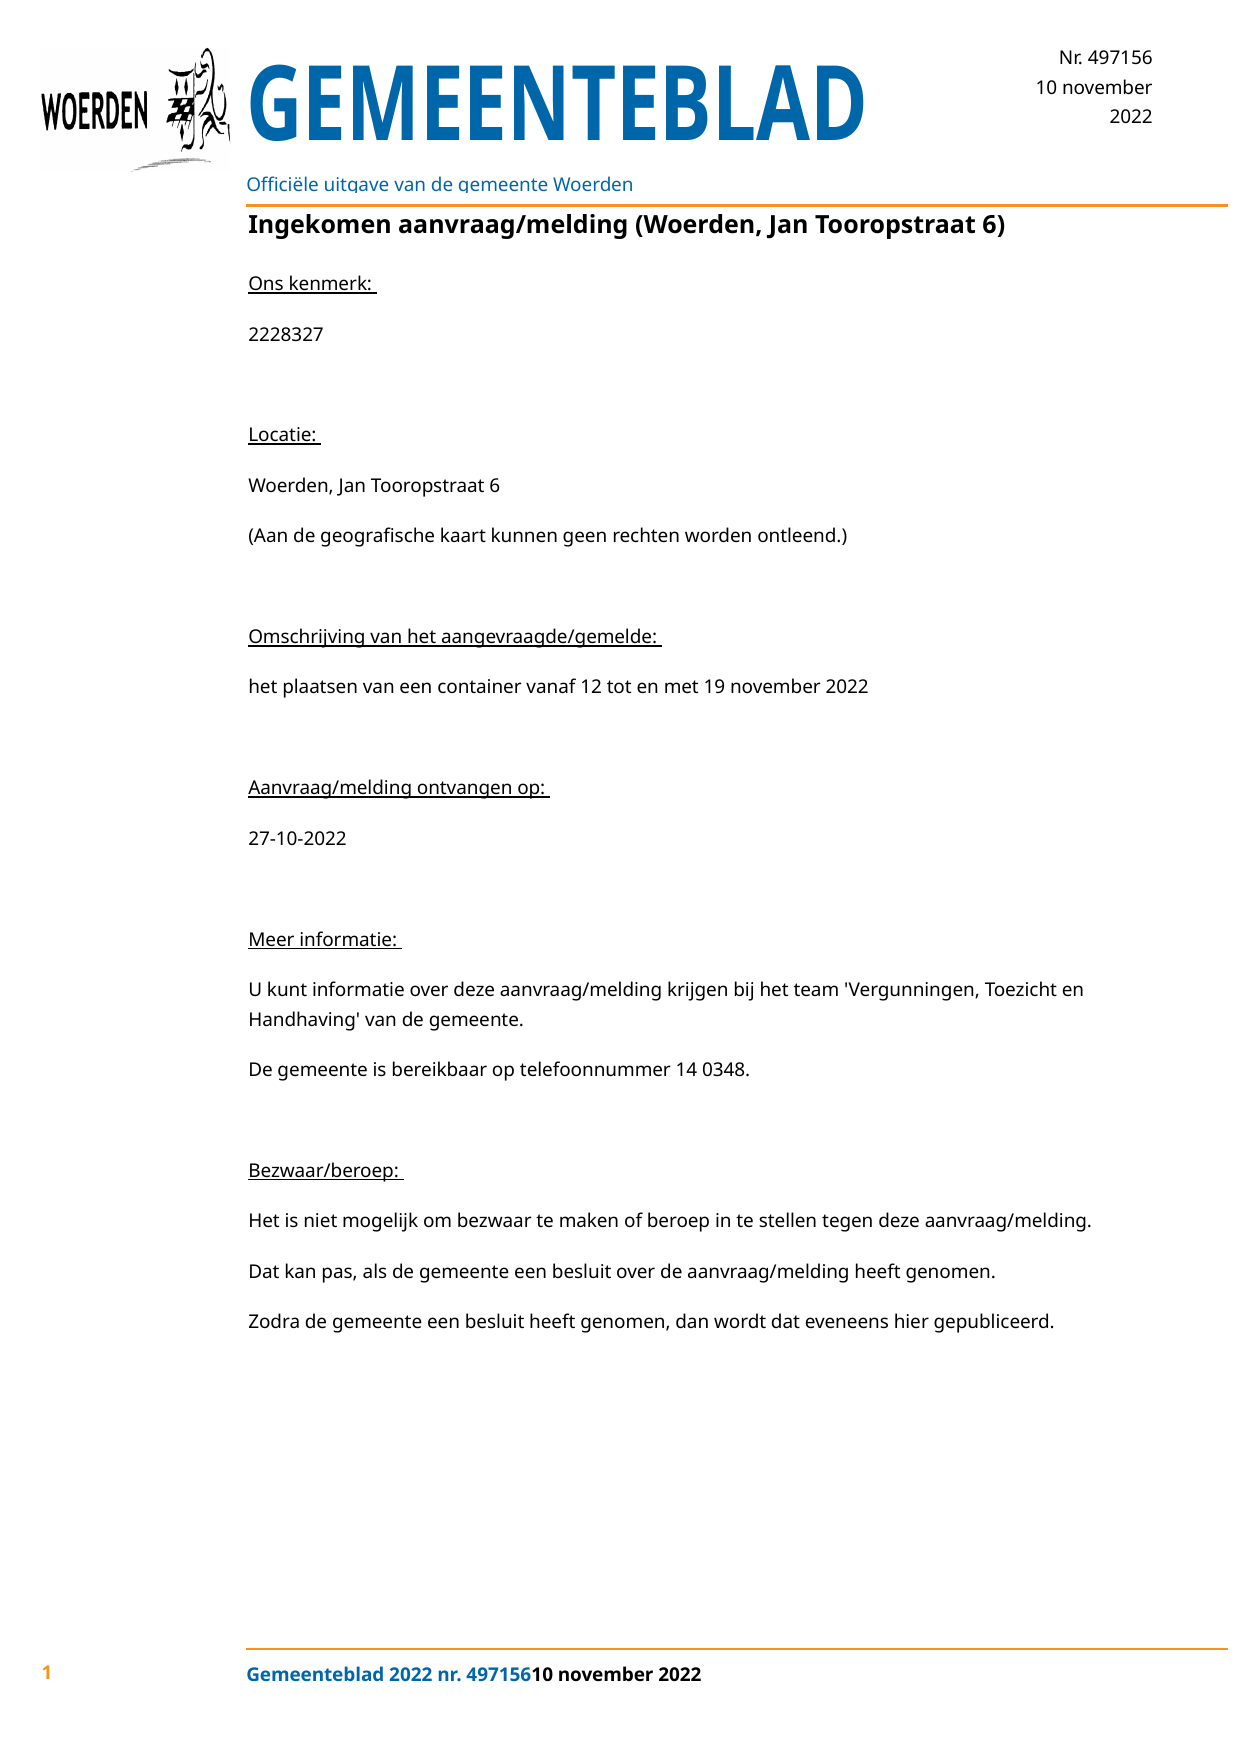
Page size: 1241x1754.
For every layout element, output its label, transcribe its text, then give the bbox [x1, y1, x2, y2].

text De gemeente is bereikbaar op telefoonnummer 14 0348. [248, 1056, 1152, 1082]
picture [41, 47, 231, 172]
text Dat kan pas, als de gemeente een besluit over de aanvraag/melding heeft genomen. [248, 1258, 1152, 1283]
text Woerden, Jan Tooropstraat 6 [248, 472, 1152, 498]
text het plaatsen van een container vanaf 12 tot en met 19 november 2022 [248, 674, 1152, 699]
text Locatie: [248, 422, 1152, 447]
text 27-10-2022 [248, 825, 1152, 851]
text U kunt informatie over deze aanvraag/melding krijgen bij het team 'Vergunningen, Toezicht en Handhaving' van de gemeente. [248, 976, 1152, 1031]
text Zodra de gemeente een besluit heeft genomen, dan wordt dat eveneens hier gepubliceerd. [248, 1308, 1152, 1334]
text Ingekomen aanvraag/melding (Woerden, Jan Tooropstraat 6) [248, 207, 1152, 241]
text Aanvraag/melding ontvangen op: [248, 774, 1152, 800]
text Omschrijving van het aangevraagde/gemelde: [248, 623, 1152, 649]
text Het is niet mogelijk om bezwaar te maken of beroep in te stellen tegen deze aanvraag/melding. [248, 1207, 1152, 1233]
text Ons kenmerk: [248, 270, 1152, 296]
text Meer informatie: [248, 926, 1152, 951]
text Bezwaar/beroep: [248, 1157, 1152, 1183]
text (Aan de geografische kaart kunnen geen rechten worden ontleend.) [248, 522, 1152, 548]
text 2228327 [248, 321, 1152, 346]
